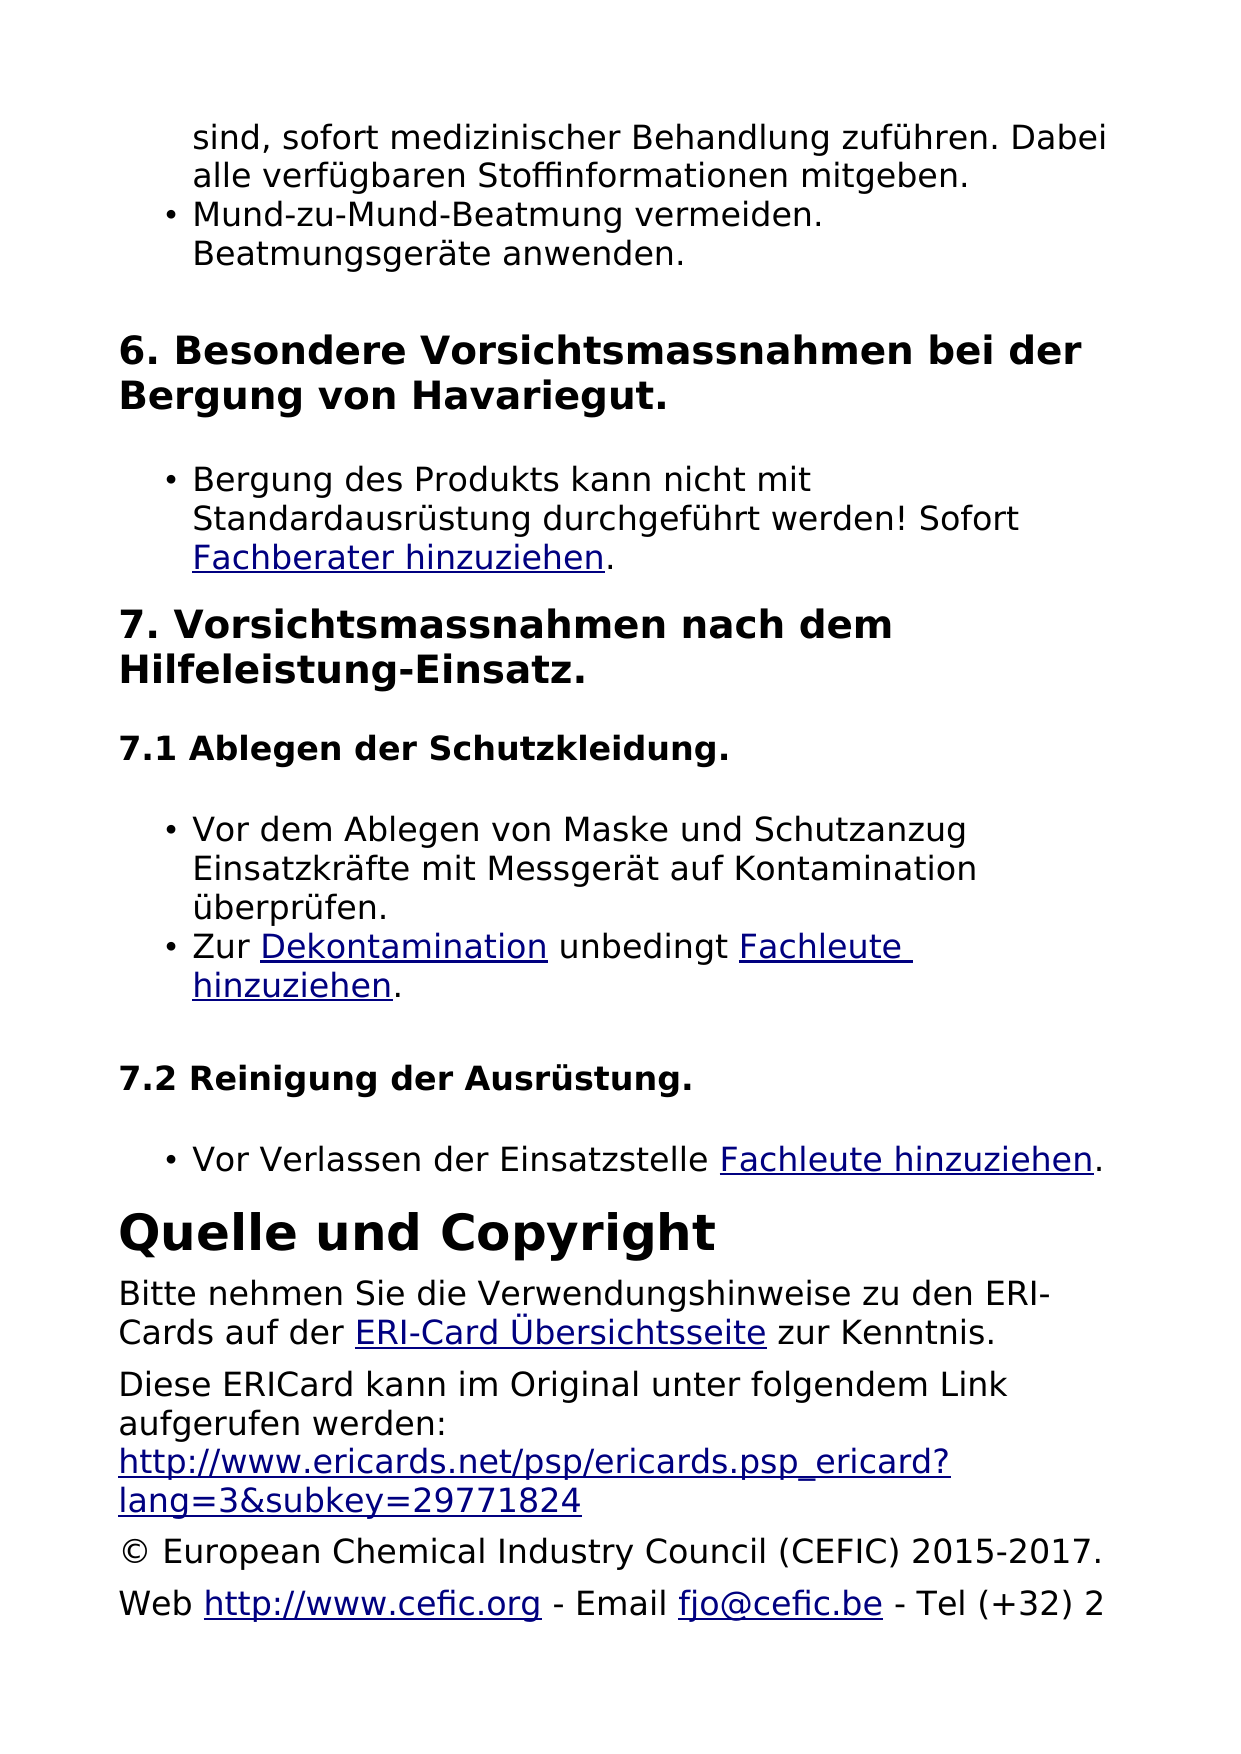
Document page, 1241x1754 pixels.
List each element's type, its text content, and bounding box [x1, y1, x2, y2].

list Vor dem Ablegen von Maske und Schutzanzug Einsatzkräfte mit Messgerät auf Kontamination überprüfen. [177, 811, 1122, 927]
text © European Chemical Industry Council (CEFIC) 2015-2017. [118, 1533, 1122, 1572]
subtitle Quelle und Copyright [118, 1204, 1122, 1262]
list Zur Dekontamination unbedingt Fachleute hinzuziehen. [177, 927, 1122, 1005]
text Bitte nehmen Sie die Verwendungshinweise zu den ERI-Cards auf der ERI-Card Übersichtsseite zur Kenntnis. [118, 1275, 1122, 1353]
text Web http://www.cefic.org - Email fjo@cefic.be - Tel (+32) 2 [118, 1584, 1122, 1623]
subtitle 7.2 Reinigung der Ausrüstung. [118, 1059, 1122, 1098]
subtitle 7. Vorsichtsmassnahmen nach dem Hilfeleistung-Einsatz. [118, 602, 1122, 692]
subtitle 6. Besondere Vorsichtsmassnahmen bei der Bergung von Havariegut. [118, 328, 1122, 418]
list sind, sofort medizinischer Behandlung zuführen. Dabei alle verfügbaren Stoffinformationen mitgeben. [177, 118, 1122, 196]
list Bergung des Produkts kann nicht mit Standardausrüstung durchgeführt werden! Sofort Fachberater hinzuziehen. [177, 460, 1122, 577]
subtitle 7.1 Ablegen der Schutzkleidung. [118, 730, 1122, 769]
text Diese ERICard kann im Original unter folgendem Link aufgerufen werden: http://www.ericards.net/psp/ericards.psp_ericard?lang=3&subkey=29771824 [118, 1365, 1122, 1521]
list Vor Verlassen der Einsatzstelle Fachleute hinzuziehen. [177, 1140, 1122, 1179]
list Mund-zu-Mund-Beatmung vermeiden. Beatmungsgeräte anwenden. [177, 196, 1122, 273]
